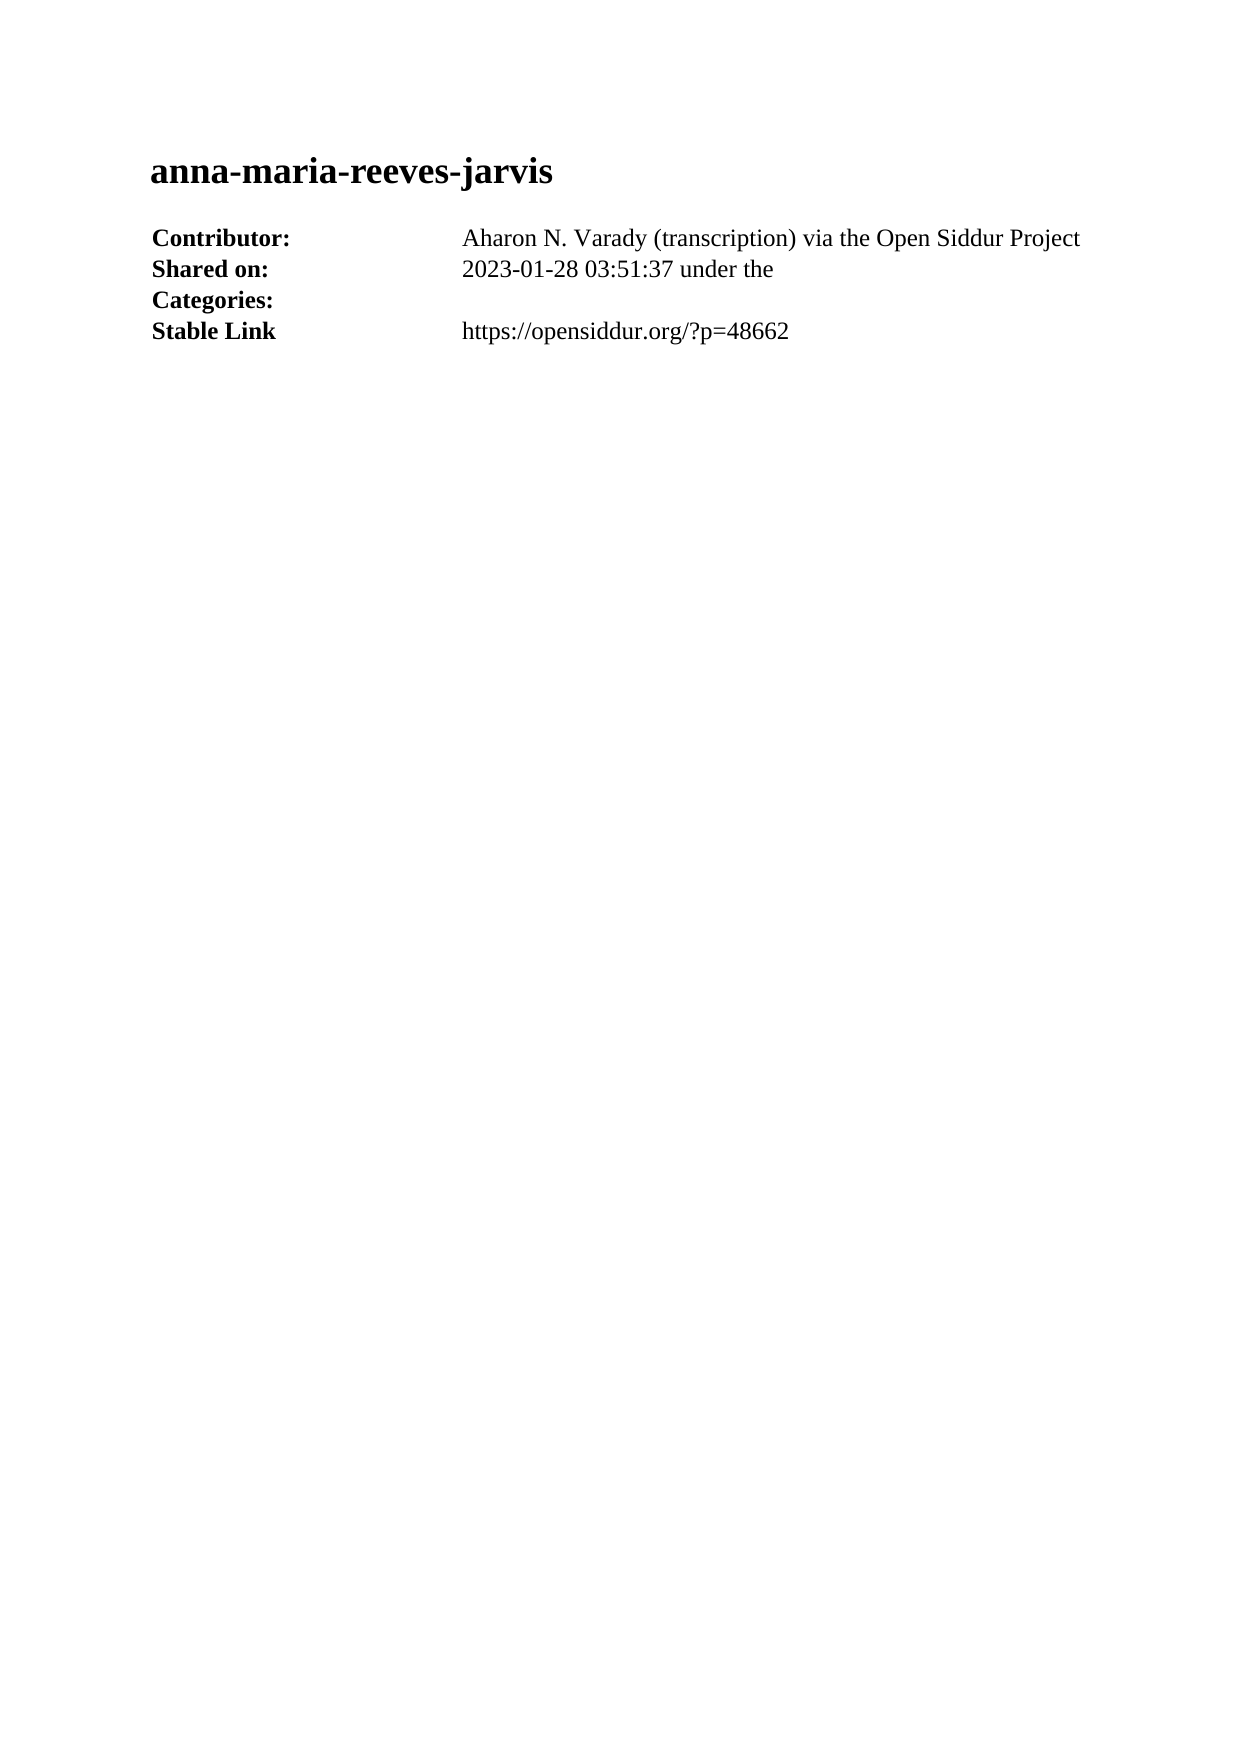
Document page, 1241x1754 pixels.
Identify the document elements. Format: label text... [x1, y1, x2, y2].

table_cell [460, 284, 1090, 315]
table_cell https://opensiddur.org/?p=48662 [460, 315, 1090, 346]
table_cell 2023-01-28 03:51:37 under the [460, 254, 1090, 284]
subtitle anna-maria-reeves-jarvis [150, 150, 1090, 192]
table_header Contributor: [150, 223, 460, 253]
table_cell Categories: [150, 284, 460, 315]
table_cell Shared on: [150, 254, 460, 284]
table_cell Stable Link [150, 315, 460, 346]
table_header Aharon N. Varady (transcription) via the Open Siddur Project [460, 223, 1090, 253]
